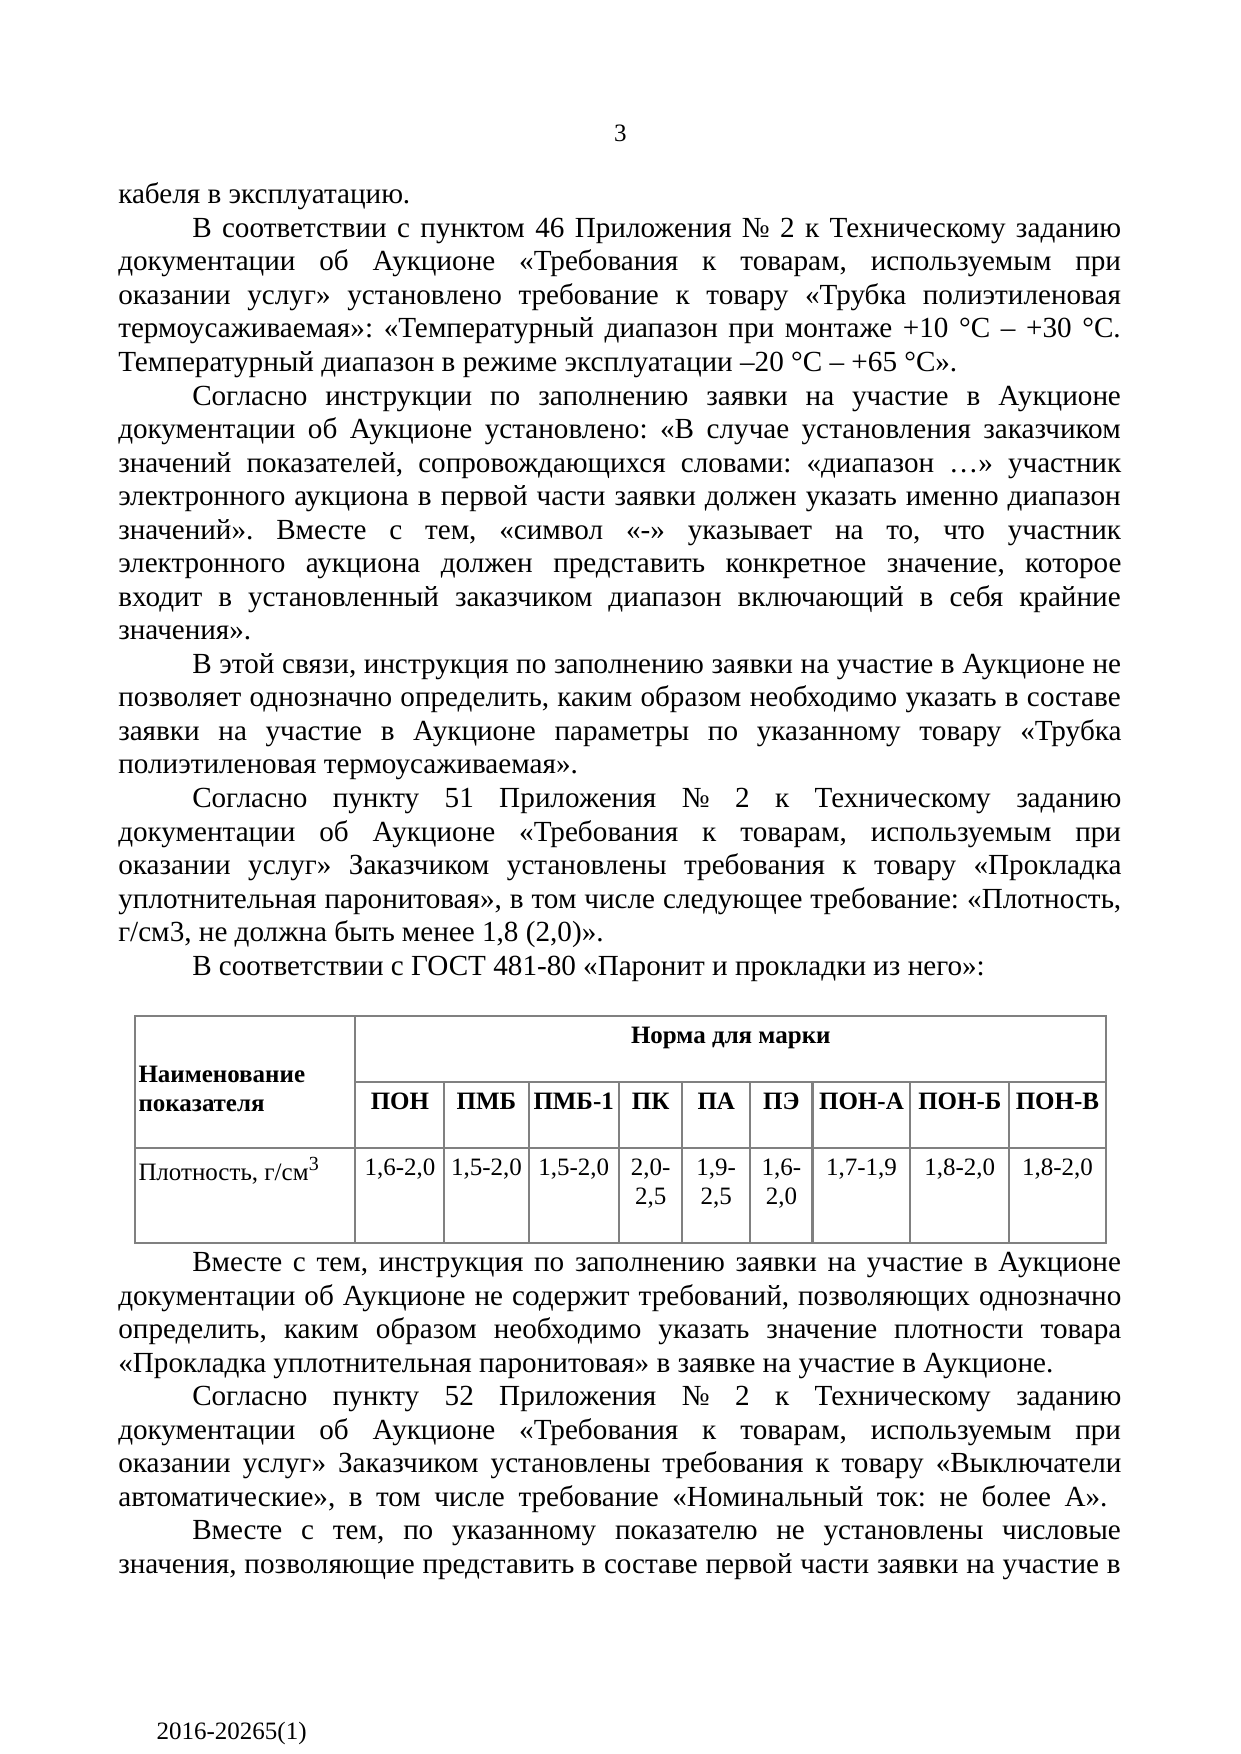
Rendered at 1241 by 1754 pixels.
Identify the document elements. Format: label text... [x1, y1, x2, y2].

table_cell 1,7-1,9 [814, 1149, 909, 1242]
text В этой связи, инструкция по заполнению заявки на участие в Аукционе не позволяет однозначно определить, каким образом необходимо указать в составе заявки на участие в Аукционе параметры по указанному товару «Трубка полиэтиленовая термоусаживаемая». [118, 646, 1122, 780]
table_cell ПА [683, 1083, 749, 1147]
text Согласно пункту 51 Приложения № 2 к Техническому заданию документации об Аукционе «Требования к товарам, используемым при оказании услуг» Заказчиком установлены требования к товару «Прокладка уплотнительная паронитовая», в том числе следующее требование: «Плотность, г/см3, не должна быть менее 1,8 (2,0)». [118, 780, 1122, 948]
table_cell 1,8-2,0 [1010, 1149, 1105, 1242]
table_cell 1,9-2,5 [683, 1149, 749, 1242]
table_cell 1,5-2,0 [445, 1149, 528, 1242]
table_cell ПК [620, 1083, 681, 1147]
table_header Норма для марки [356, 1017, 1105, 1081]
table_cell ПЭ [751, 1083, 811, 1147]
text В соответствии с пунктом 46 Приложения № 2 к Техническому заданию документации об Аукционе «Требования к товарам, используемым при оказании услуг» установлено требование к товару «Трубка полиэтиленовая термоусаживаемая»: «Температурный диапазон при монтаже +10 °С – +30 °С. Температурный диапазон в режиме эксплуатации –20 °С – +65 °С». [118, 210, 1122, 378]
table_header Наименование показателя [136, 1017, 354, 1147]
table_cell ПМБ [445, 1083, 528, 1147]
table_cell ПМБ-1 [530, 1083, 618, 1147]
table_cell 2,0-2,5 [620, 1149, 681, 1242]
table_cell 1,8-2,0 [911, 1149, 1008, 1242]
table_cell ПОН-Б [911, 1083, 1008, 1147]
table_cell ПОН [356, 1083, 443, 1147]
table_cell 1,6-2,0 [751, 1149, 811, 1242]
text В соответствии с ГОСТ 481-80 «Паронит и прокладки из него»: [118, 948, 1122, 981]
table_cell 1,6-2,0 [356, 1149, 443, 1242]
text Согласно инструкции по заполнению заявки на участие в Аукционе документации об Аукционе установлено: «В случае установления заказчиком значений показателей, сопровождающихся словами: «диапазон …» участник электронного аукциона в первой части заявки должен указать именно диапазон значений». Вместе с тем, «символ «-» указывает на то, что участник электронного аукциона должен представить конкретное значение, которое входит в установленный заказчиком диапазон включающий в себя крайние значения». [118, 378, 1122, 646]
table_cell ПОН-А [814, 1083, 909, 1147]
text Вместе с тем, инструкция по заполнению заявки на участие в Аукционе документации об Аукционе не содержит требований, позволяющих однозначно определить, каким образом необходимо указать значение плотности товара «Прокладка уплотнительная паронитовая» в заявке на участие в Аукционе. [118, 1244, 1122, 1378]
table_cell 1,5-2,0 [530, 1149, 618, 1242]
text кабеля в эксплуатацию. [118, 176, 1122, 210]
table_cell ПОН-В [1010, 1083, 1105, 1147]
text Согласно пункту 52 Приложения № 2 к Техническому заданию документации об Аукционе «Требования к товарам, используемым при оказании услуг» Заказчиком установлены требования к товару «Выключатели автоматические», в том числе требование «Номинальный ток: не более А». Вместе с тем, по указанному показателю не установлены числовые значения, позволяющие представить в составе первой части заявки на участие в [118, 1378, 1122, 1579]
table_cell Плотность, г/см3 [136, 1149, 354, 1242]
